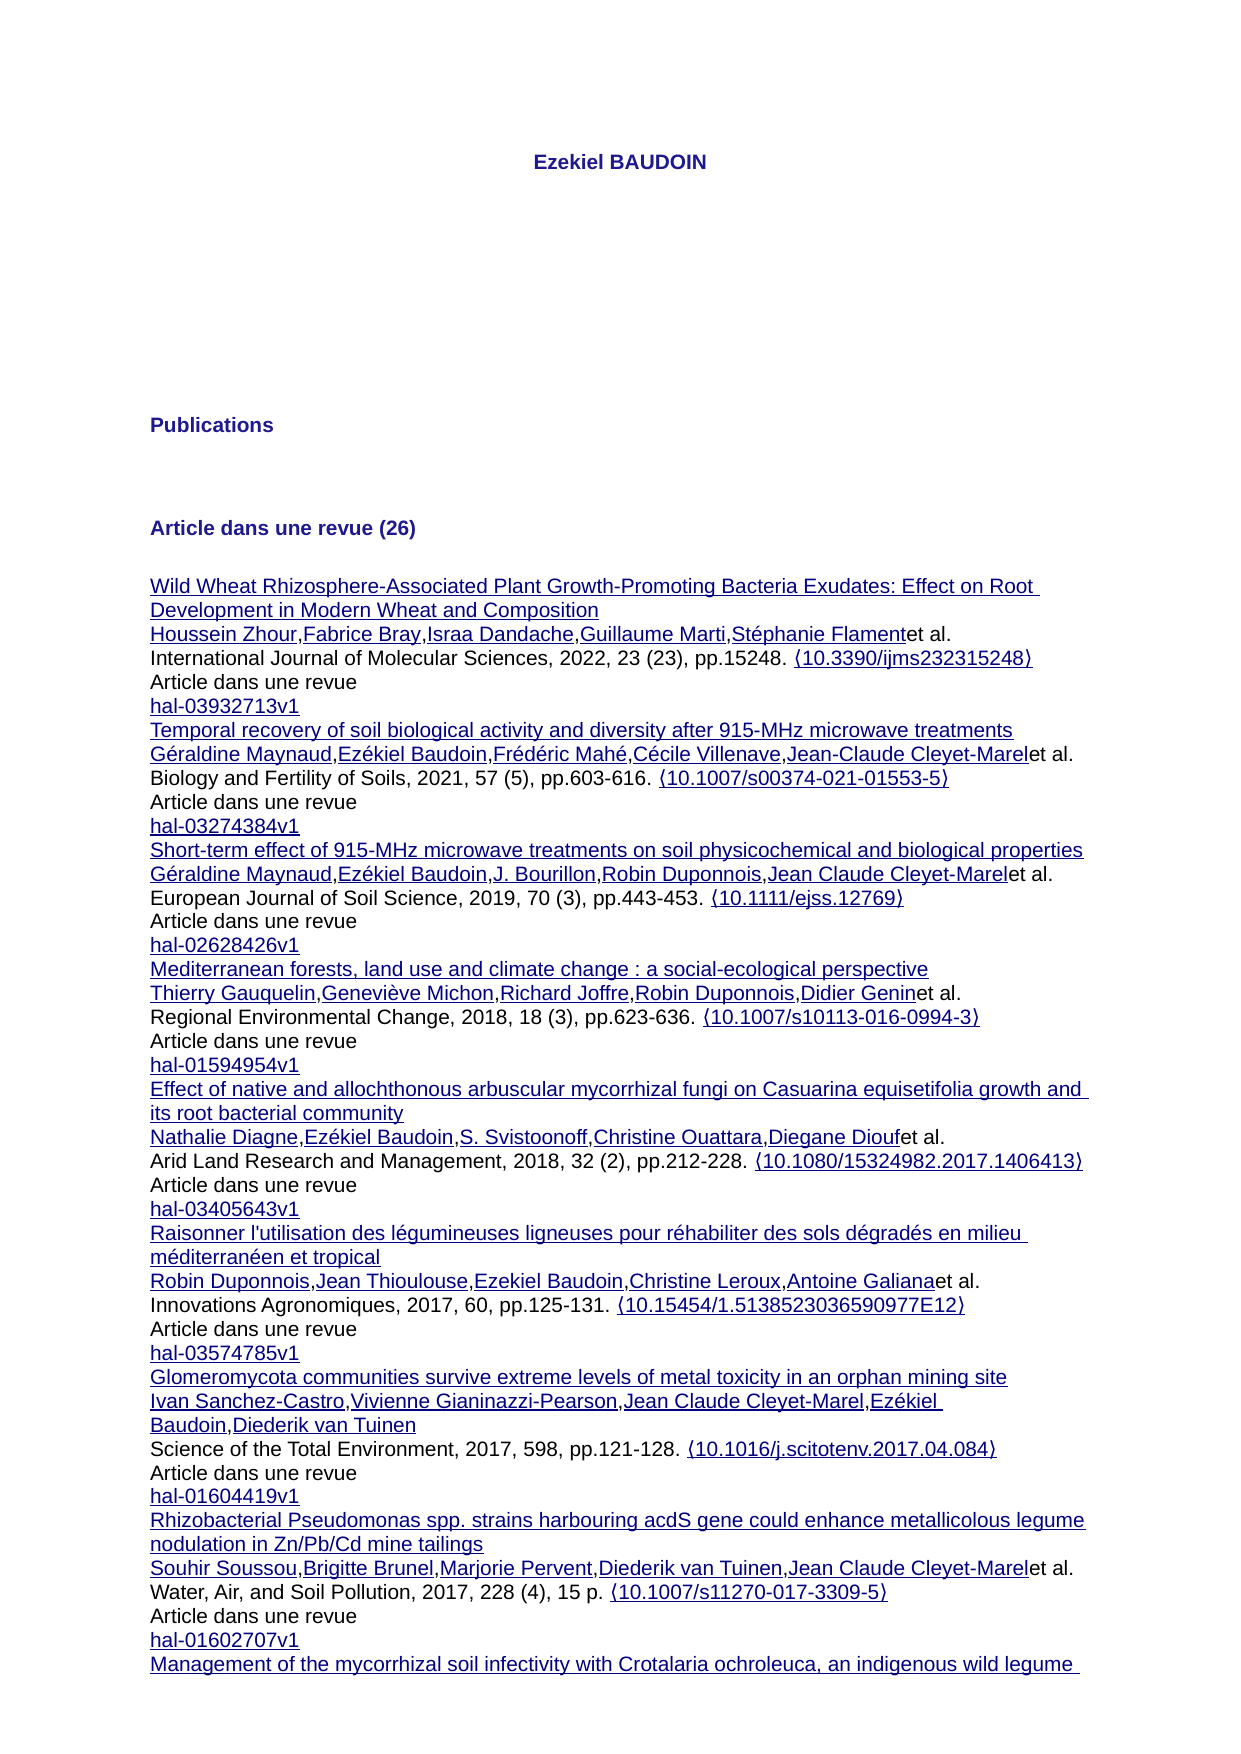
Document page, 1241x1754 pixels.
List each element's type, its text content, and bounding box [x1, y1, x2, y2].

table_cell Effect of native and allochthonous arbuscular mycorrhizal fungi on Casuarina equisetifolia growth and its root bacterial community Nathalie Diagne,Ezékiel Baudoin,S. Svistoonoff,Christine Ouattara,Diegane Dioufet al. Arid Land Research and Management, 2018, 32 (2), pp.212-228. ⟨10.1080/15324982.2017.1406413⟩ Article dans une revue hal-03405643v1 [150, 1077, 1090, 1221]
table_header Wild Wheat Rhizosphere-Associated Plant Growth-Promoting Bacteria Exudates: Effect on Root Development in Modern Wheat and Composition Houssein Zhour,Fabrice Bray,Israa Dandache,Guillaume Marti,Stéphanie Flamentet al. International Journal of Molecular Sciences, 2022, 23 (23), pp.15248. ⟨10.3390/ijms232315248⟩ Article dans une revue hal-03932713v1 [150, 574, 1090, 718]
table_cell Temporal recovery of soil biological activity and diversity after 915-MHz microwave treatments Géraldine Maynaud,Ezékiel Baudoin,Frédéric Mahé,Cécile Villenave,Jean-Claude Cleyet-Marelet al. Biology and Fertility of Soils, 2021, 57 (5), pp.603-616. ⟨10.1007/s00374-021-01553-5⟩ Article dans une revue hal-03274384v1 [150, 718, 1090, 837]
subtitle Article dans une revue (26) [150, 516, 1090, 539]
table_cell Management of the mycorrhizal soil infectivity with Crotalaria ochroleuca, an indigenous wild legume [150, 1652, 1090, 1676]
subtitle Ezekiel BAUDOIN [150, 150, 1090, 174]
table_cell Rhizobacterial Pseudomonas spp. strains harbouring acdS gene could enhance metallicolous legume nodulation in Zn/Pb/Cd mine tailings Souhir Soussou,Brigitte Brunel,Marjorie Pervent,Diederik van Tuinen,Jean Claude Cleyet-Marelet al. Water, Air, and Soil Pollution, 2017, 228 (4), 15 p. ⟨10.1007/s11270-017-3309-5⟩ Article dans une revue hal-01602707v1 [150, 1508, 1090, 1652]
subtitle Publications [150, 412, 1090, 436]
table_cell Raisonner l'utilisation des légumineuses ligneuses pour réhabiliter des sols dégradés en milieu méditerranéen et tropical Robin Duponnois,Jean Thioulouse,Ezekiel Baudoin,Christine Leroux,Antoine Galianaet al. Innovations Agronomiques, 2017, 60, pp.125-131. ⟨10.15454/1.5138523036590977E12⟩ Article dans une revue hal-03574785v1 [150, 1221, 1090, 1364]
table_cell Mediterranean forests, land use and climate change : a social-ecological perspective Thierry Gauquelin,Geneviève Michon,Richard Joffre,Robin Duponnois,Didier Geninet al. Regional Environmental Change, 2018, 18 (3), pp.623-636. ⟨10.1007/s10113-016-0994-3⟩ Article dans une revue hal-01594954v1 [150, 957, 1090, 1077]
table_cell Glomeromycota communities survive extreme levels of metal toxicity in an orphan mining site Ivan Sanchez-Castro,Vivienne Gianinazzi-Pearson,Jean Claude Cleyet-Marel,Ezékiel Baudoin,Diederik van Tuinen Science of the Total Environment, 2017, 598, pp.121-128. ⟨10.1016/j.scitotenv.2017.04.084⟩ Article dans une revue hal-01604419v1 [150, 1365, 1090, 1508]
table_cell Short‐term effect of 915‐MHz microwave treatments on soil physicochemical and biological properties Géraldine Maynaud,Ezékiel Baudoin,J. Bourillon,Robin Duponnois,Jean Claude Cleyet-Marelet al. European Journal of Soil Science, 2019, 70 (3), pp.443-453. ⟨10.1111/ejss.12769⟩ Article dans une revue hal-02628426v1 [150, 838, 1090, 957]
